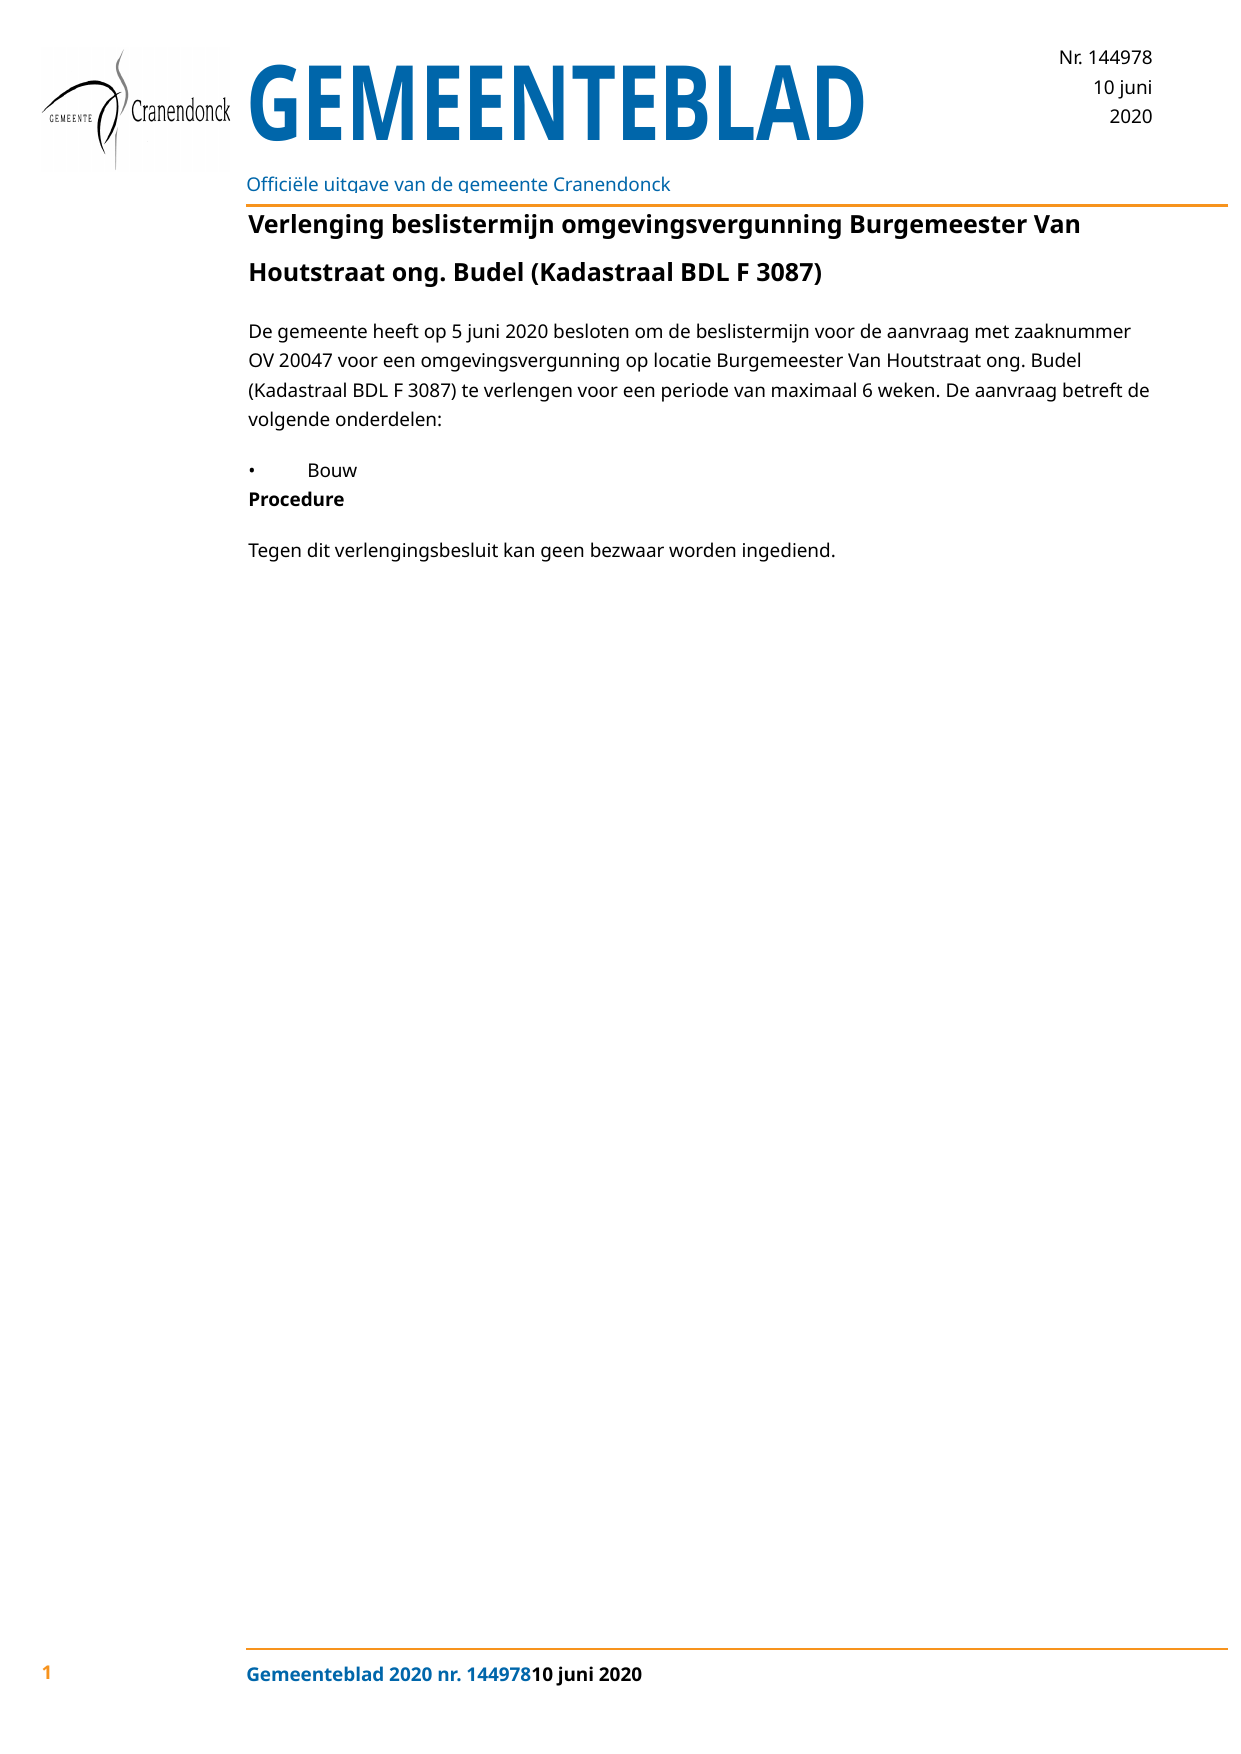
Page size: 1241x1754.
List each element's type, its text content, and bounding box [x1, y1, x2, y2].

text Tegen dit verlengingsbesluit kan geen bezwaar worden ingediend. [248, 537, 1152, 563]
text Verlenging beslistermijn omgevingsvergunning Burgemeester Van Houtstraat ong. Budel (Kadastraal BDL F 3087) [248, 207, 1152, 288]
text Procedure [248, 487, 1152, 512]
list Bouw [248, 457, 1152, 483]
picture [41, 47, 231, 172]
text De gemeente heeft op 5 juni 2020 besloten om de beslistermijn voor de aanvraag met zaaknummer OV 20047 voor een omgevingsvergunning op locatie Burgemeester Van Houtstraat ong. Budel (Kadastraal BDL F 3087) te verlengen voor een periode van maximaal 6 weken. De aanvraag betreft de volgende onderdelen: [248, 318, 1152, 432]
